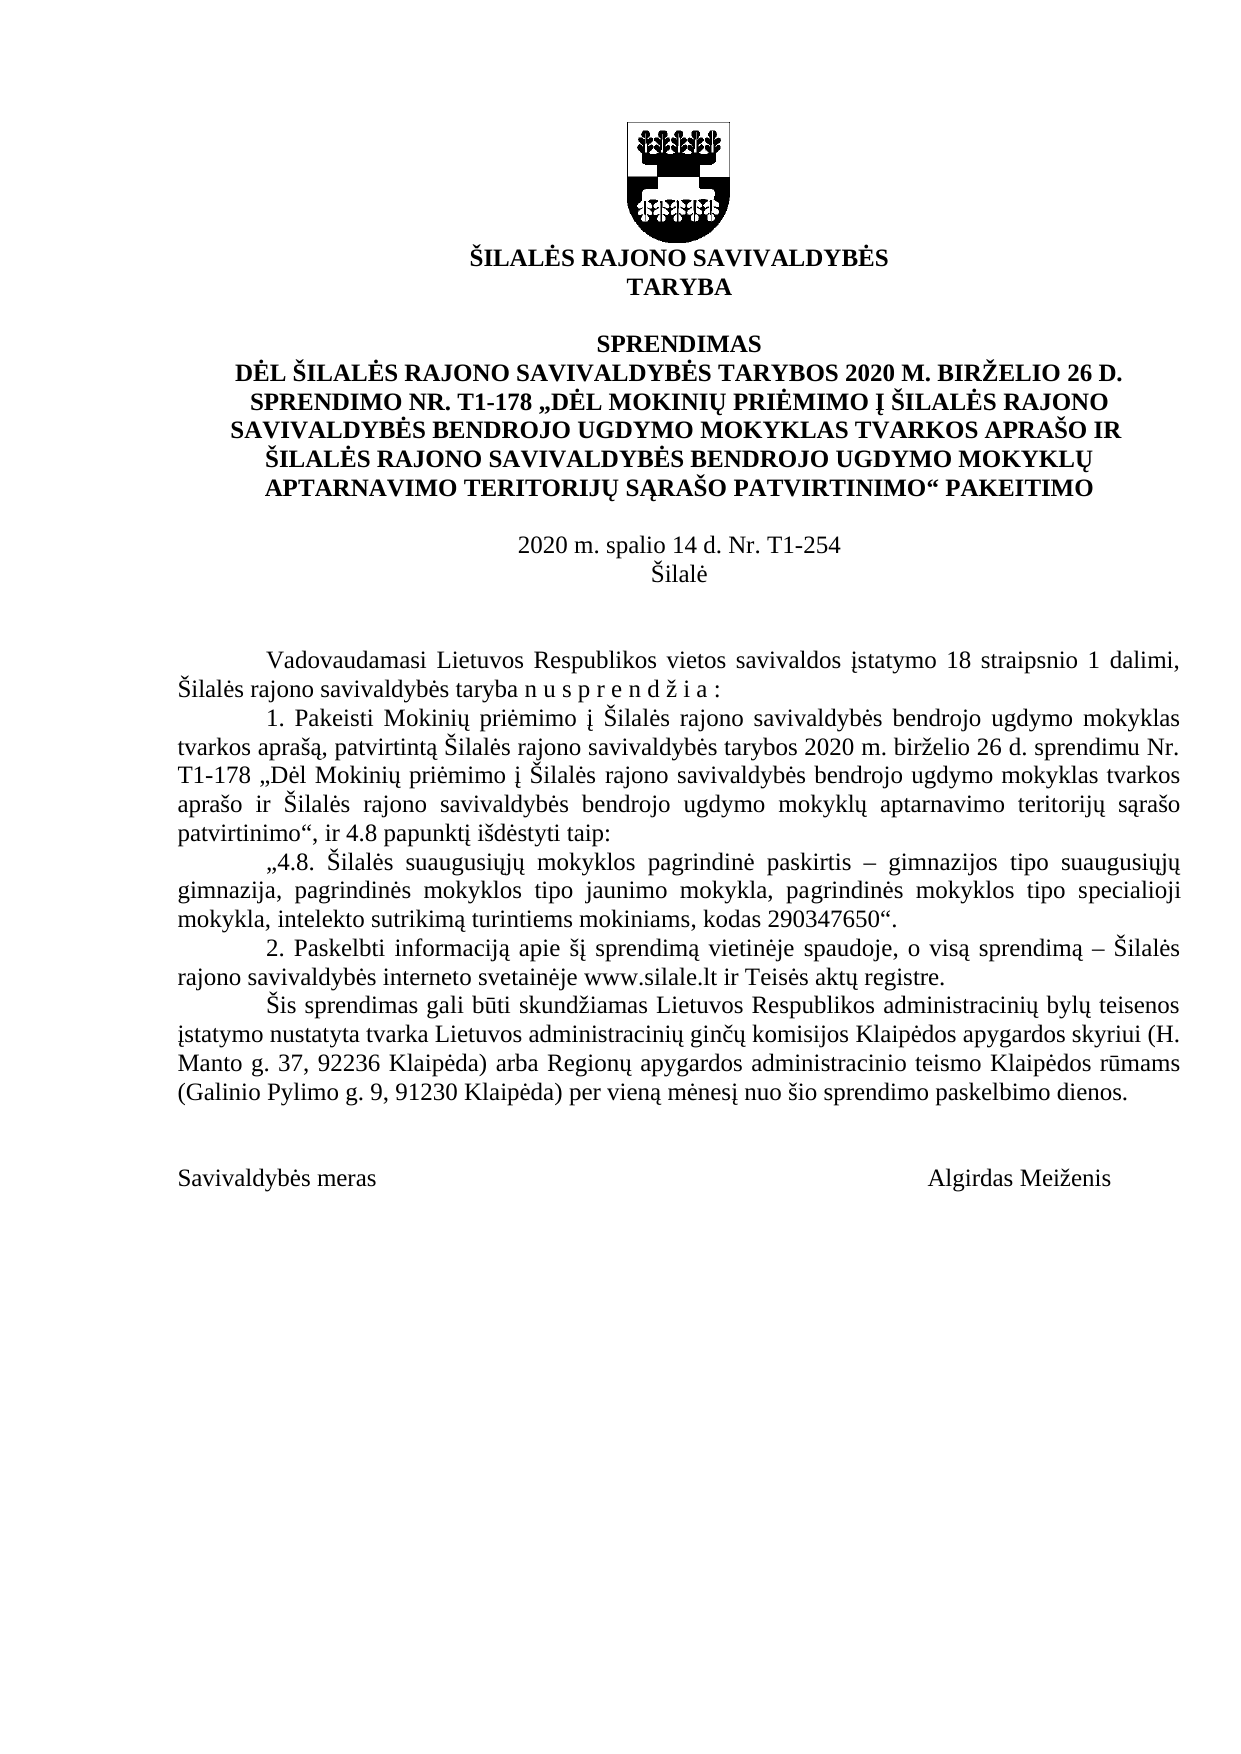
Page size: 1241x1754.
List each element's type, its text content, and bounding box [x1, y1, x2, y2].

text SPRENDIMAS [177, 329, 1181, 358]
text ŠILALĖS RAJONO SAVIVALDYBĖS [177, 243, 1181, 272]
text ŠILALĖS RAJONO SAVIVALDYBĖS BENDROJO UGDYMO MOKYKLŲ APTARNAVIMO TERITORIJŲ SĄRAŠO PATVIRTINIMO“ PAKEITIMO [177, 444, 1181, 502]
text „4.8. Šilalės suaugusiųjų mokyklos pagrindinė paskirtis – gimnazijos tipo suaugusiųjų gimnazija, pagrindinės mokyklos tipo jaunimo mokykla, pagrindinės mokyklos tipo specialioji mokykla, intelekto sutrikimą turintiems mokiniams, kodas 290347650“. [177, 847, 1181, 933]
text 2020 m. spalio 14 d. Nr. T1-254 [177, 530, 1181, 559]
text 2. Paskelbti informaciją apie šį sprendimą vietinėje spaudoje, o visą sprendimą – Šilalės rajono savivaldybės interneto svetainėje www.silale.lt ir Teisės aktų registre. [177, 933, 1181, 990]
text Savivaldybės meras Algirdas Meiženis [177, 1163, 1181, 1192]
text Šis sprendimas gali būti skundžiamas Lietuvos Respublikos administracinių bylų teisenos įstatymo nustatyta tvarka Lietuvos administracinių ginčų komisijos Klaipėdos apygardos skyriui (H. Manto g. 37, 92236 Klaipėda) arba Regionų apygardos administracinio teismo Klaipėdos rūmams (Galinio Pylimo g. 9, 91230 Klaipėda) per vieną mėnesį nuo šio sprendimo paskelbimo dienos. [177, 990, 1181, 1105]
text Šilalė [177, 559, 1181, 588]
text DĖL ŠILALĖS RAJONO SAVIVALDYBĖS TARYBOS 2020 M. BIRŽELIO 26 D. SPRENDIMO NR. T1-178 „DĖL MOKINIŲ PRIĖMIMO Į ŠILALĖS RAJONO SAVIVALDYBĖS BENDROJO UGDYMO MOKYKLAS TVARKOS APRAŠO IR [177, 358, 1181, 444]
text TARYBA [177, 272, 1181, 300]
text 1. Pakeisti Mokinių priėmimo į Šilalės rajono savivaldybės bendrojo ugdymo mokyklas tvarkos aprašą, patvirtintą Šilalės rajono savivaldybės tarybos 2020 m. birželio 26 d. sprendimu Nr. T1-178 „Dėl Mokinių priėmimo į Šilalės rajono savivaldybės bendrojo ugdymo mokyklas tvarkos aprašo ir Šilalės rajono savivaldybės bendrojo ugdymo mokyklų aptarnavimo teritorijų sąrašo patvirtinimo“, ir 4.8 papunktį išdėstyti taip: [177, 703, 1181, 847]
text Vadovaudamasi Lietuvos Respublikos vietos savivaldos įstatymo 18 straipsnio 1 dalimi, Šilalės rajono savivaldybės taryba nusprendžia: [177, 645, 1181, 703]
